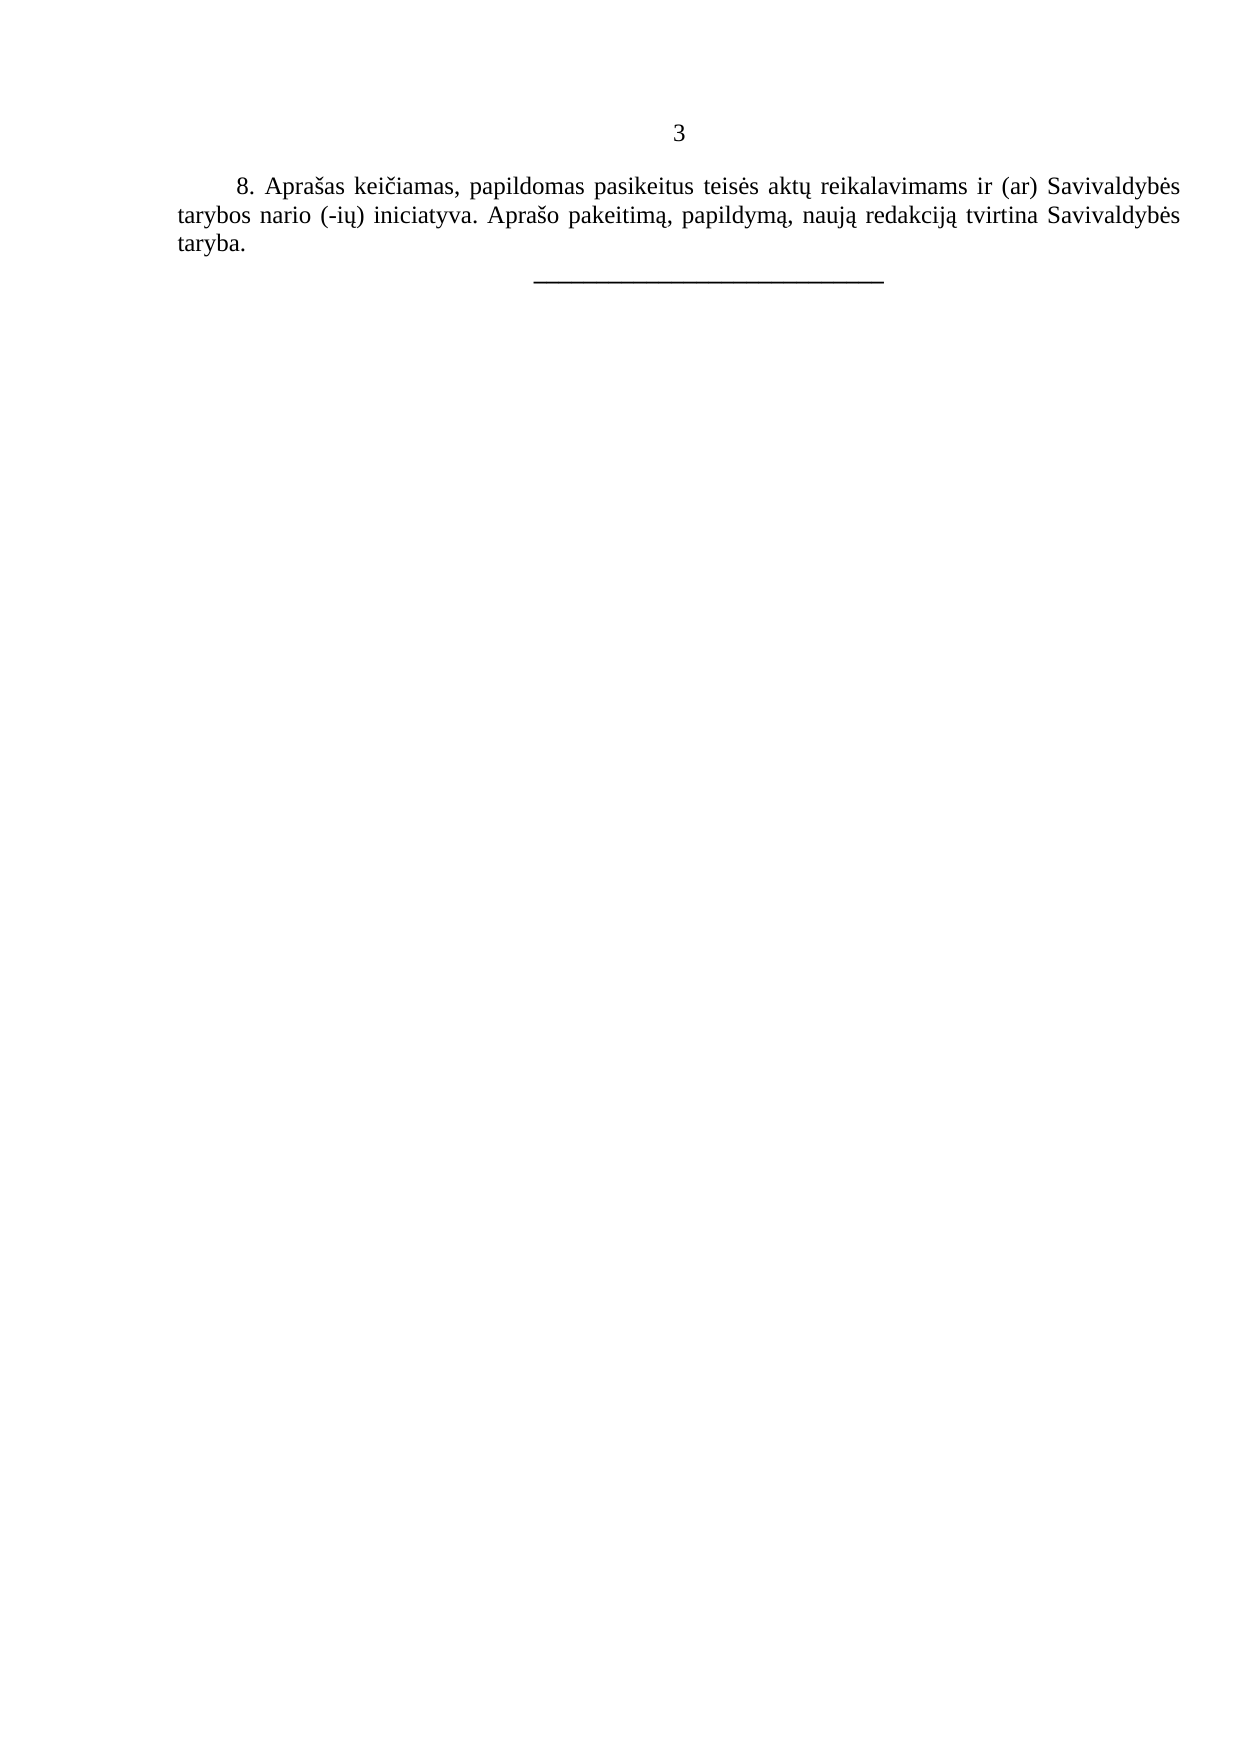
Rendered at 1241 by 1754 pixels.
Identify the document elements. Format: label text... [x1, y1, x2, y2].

text 8. Aprašas keičiamas, papildomas pasikeitus teisės aktų reikalavimams ir (ar) Savivaldybės tarybos nario (-ių) iniciatyva. Aprašo pakeitimą, papildymą, naują redakciją tvirtina Savivaldybės taryba. [177, 171, 1181, 257]
text ____________________________ [177, 257, 1181, 286]
